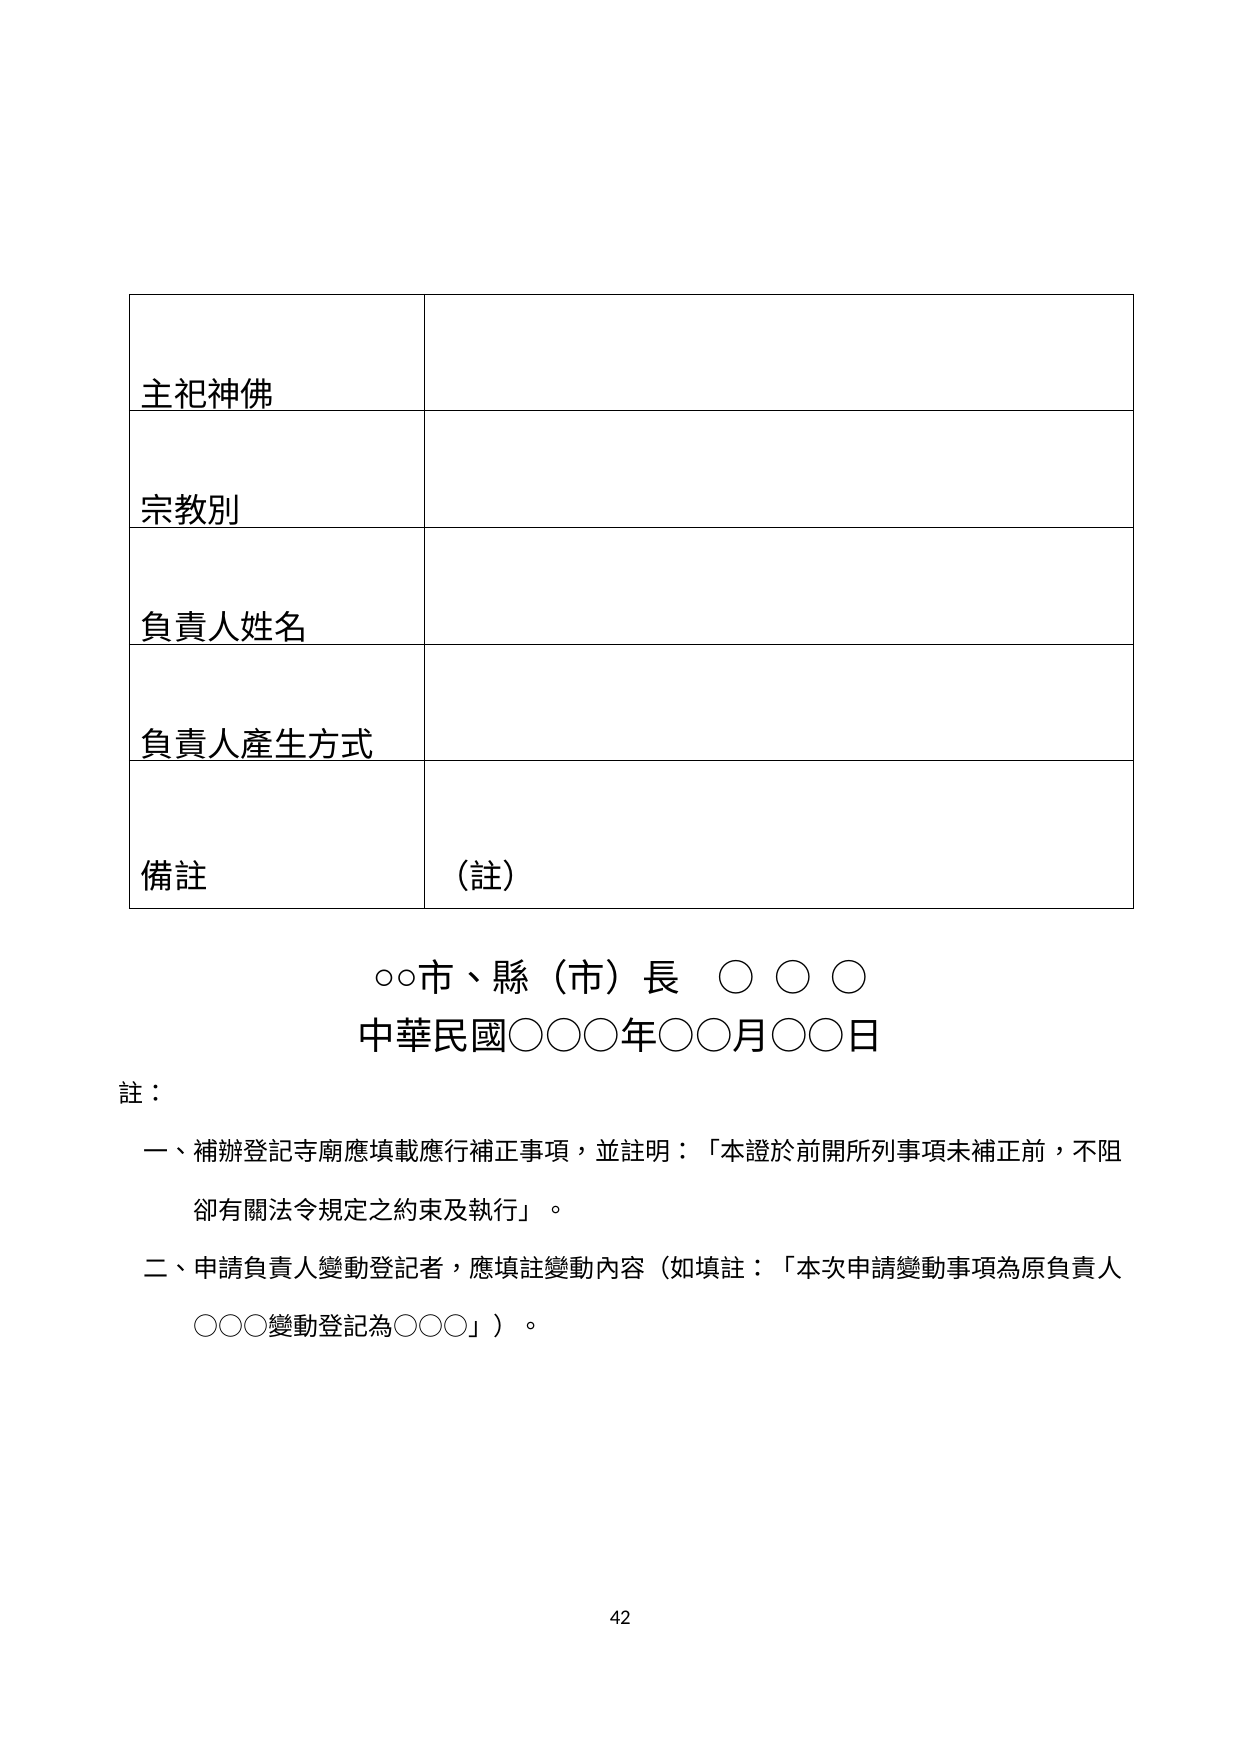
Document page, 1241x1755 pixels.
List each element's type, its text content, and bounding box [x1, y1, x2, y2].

table_cell 備註 [130, 761, 424, 908]
table_cell 負責人姓名 [130, 528, 424, 644]
table_cell 主祀神佛 [130, 295, 424, 410]
table_cell [425, 295, 1133, 410]
table_cell 負責人產生方式 [130, 645, 424, 760]
table_cell （註） [425, 761, 1133, 908]
text 一、補辦登記寺廟應填載應行補正事項，並註明：「本證於前開所列事項未補正前，不阻卻有關法令規定之約束及執行」。 [143, 1110, 1122, 1227]
table_cell 宗教別 [130, 411, 424, 527]
text 二、申請負責人變動登記者，應填註變動內容（如填註：「本次申請變動事項為原負責人○○○變動登記為○○○」）。 [143, 1227, 1122, 1344]
table_cell [425, 645, 1133, 760]
table_cell [425, 528, 1133, 644]
text ○○市、縣（市）長 ○ ○ ○ [118, 935, 1122, 994]
table_cell [425, 411, 1133, 527]
text 中華民國○○○年○○月○○日 [118, 994, 1122, 1052]
text 註： [118, 1052, 1122, 1110]
